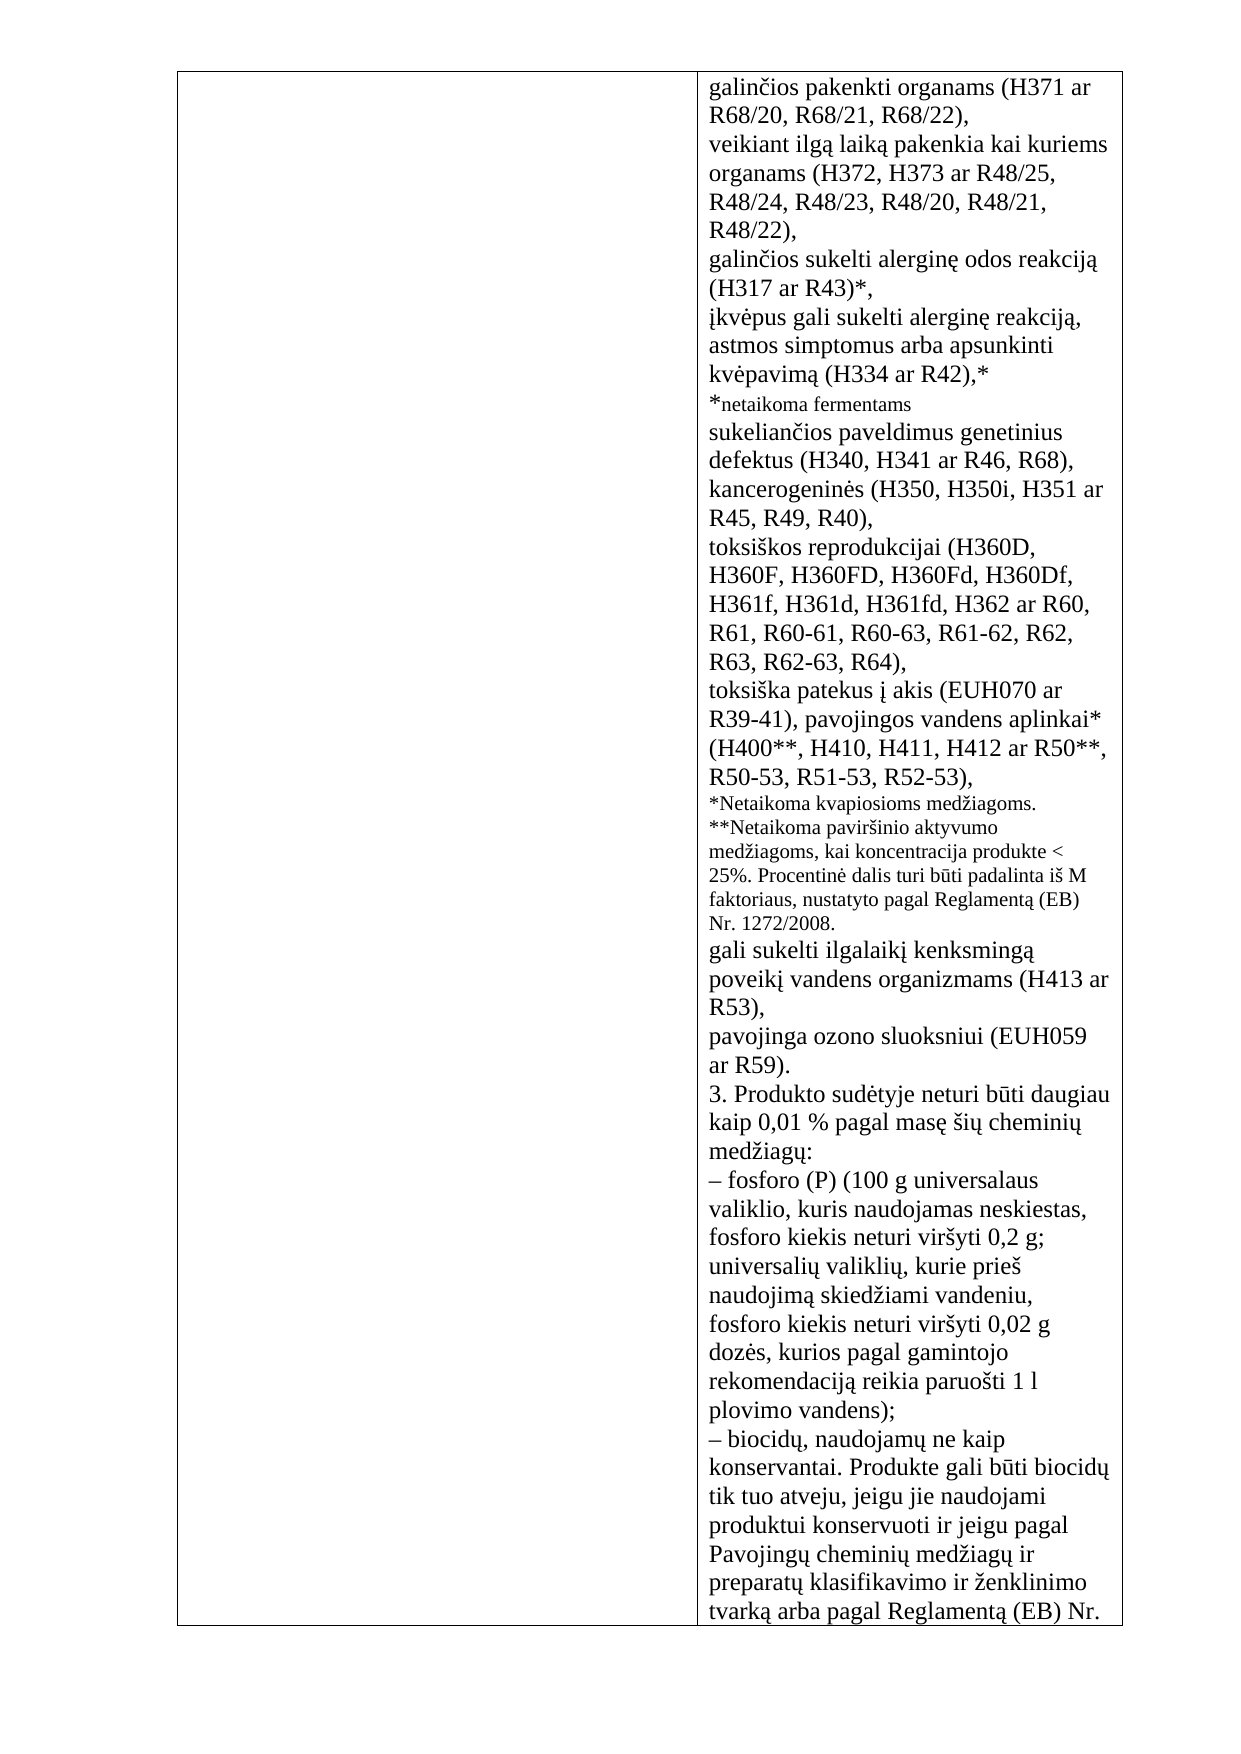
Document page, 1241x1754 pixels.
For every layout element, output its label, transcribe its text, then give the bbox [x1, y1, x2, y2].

table_cell 1. Produkto sudėtyje neturi būti cheminių medžiagų, pripažintų didelį susirūpinimą keliančiomis cheminėmis medžiagomis ir įrašytų į kandidatinį autorizuotinų cheminių medžiagų sąrašą pagal Reglamento (EB) Nr. 1907/2006 59 straipsnį, ir kurių koncentracija galutiniame produkte daugiau negu 0,01 % pagal masę. 2. Produkto sudėtyje neturi būti daugiau negu 0,01 % pagal masę pavojingų cheminių medžiagų, klasifikuojamų priskiriant bet kurią iš nurodytų pavojingumo ar rizikos frazę pagal Europos Parlamento ir Tarybos reglamentą (EB) Nr. 1272/2008 dėl cheminių medžiagų ir mišinių klasifikavimo, ženklinimo ir pakavimo (OL 2008 L 353, p. 1) (toliau – Reglamentas (EB) Nr. 1272/2008) arba Pavojingų cheminių medžiagų ir preparatų klasifikavimo ir ženklinimo tvarką, patvirtintą aplinkos ministro ir sveikatos apsaugos ministro 2000 m. gruodžio 19 d. įsakymu Nr. 532/742 „Dėl Pavojingų cheminių medžiagų ir preparatų klasifikavimo ir ženklinimo tvarkos“ (Žin., 2001, Nr. 16-509; 2002, Nr. 81-3501) (toliau – Pavojingų cheminių medžiagų ir preparatų klasifikavimo ir ženklinimo tvarka): kontaktuodama su vandeniu ar rūgštimis išskiria toksiškas arba labai toksiškas dujas (EUH 029, EUH031, EUH032 ar R29, R31, R32), toksiškos ar labai toksiškos (H300, H301, H304, H310, H311, H330, H331 ar R28, R25, R65, R27, R24, R23, R26), kenkia organams (H370 ar R39/23, R39/24, R39/25, R39/26, R39/27, R39/28), galinčios pakenkti organams (H371 ar R68/20, R68/21, R68/22), veikiant ilgą laiką pakenkia kai kuriems organams (H372, H373 ar R48/25, R48/24, R48/23, R48/20, R48/21, R48/22), galinčios sukelti alerginę odos reakciją (H317 ar R43)*, įkvėpus gali sukelti alerginę reakciją, astmos simptomus arba apsunkinti kvėpavimą (H334 ar R42),* *netaikoma fermentams sukeliančios paveldimus genetinius defektus (H340, H341 ar R46, R68), kancerogeninės (H350, H350i, H351 ar R45, R49, R40), toksiškos reprodukcijai (H360D, H360F, H360FD, H360Fd, H360Df, H361f, H361d, H361fd, H362 ar R60, R61, R60-61, R60-63, R61-62, R62, R63, R62-63, R64), toksiška patekus į akis (EUH070 ar R39-41), pavojingos vandens aplinkai* (H400**, H410, H411, H412 ar R50**, R50-53, R51-53, R52-53), *Netaikoma kvapiosioms medžiagoms. **Netaikoma paviršinio aktyvumo medžiagoms, kai koncentracija produkte < 25%. Procentinė dalis turi būti padalinta iš M faktoriaus, nustatyto pagal Reglamentą (EB) Nr. 1272/2008. gali sukelti ilgalaikį kenksmingą poveikį vandens organizmams (H413 ar R53), pavojinga ozono sluoksniui (EUH059 ar R59). 3. Produkto sudėtyje neturi būti daugiau kaip 0,01 % pagal masę šių cheminių medžiagų: – fosforo (P) (100 g universalaus valiklio, kuris naudojamas neskiestas, fosforo kiekis neturi viršyti 0,2 g; universalių valiklių, kurie prieš naudojimą skiedžiami vandeniu, fosforo kiekis neturi viršyti 0,02 g dozės, kurios pagal gamintojo rekomendaciją reikia paruošti 1 l plovimo vandens); – biocidų, naudojamų ne kaip konservantai. Produkte gali būti biocidų tik tuo atveju, jeigu jie naudojami produktui konservuoti ir jeigu pagal Pavojingų cheminių medžiagų ir preparatų klasifikavimo ir ženklinimo tvarką arba pagal Reglamentą (EB) Nr. 1272/2008 jiems priskiriamos H410/R50-53 arba H411/R51-53, nebent jie nėra potencialiai bioakumuliatyvūs, t. y. oktanolio vandens pasiskirstymo koeficiento logaritmas log POW < 3,0 (nebent eksperimentiškai nustatytas biologinės koncentracijos koeficientas BCF <= 100). Atitiktį reikalavimams įrodantys dokumentai: (1–3 punktams) ekologinis ženklas European Ecolabel arba saugos duomenų lapas, arba gamintojo techniniai dokumentai, arba pripažintosios (notifikuotos) įstaigos atlikto bandymo protokolas, arba kiti lygiaverčiai įrodymai. 4. Produkto ribinio skiedimo tūrio (CDVilgalaikis)32 vertė turi neviršyti: – universaliems valikliams, kurie prieš naudojimą skiedžiami vandeniu, – 18 000 l. CDVilgalaikis vertė, apskaičiuota pagal gramais nurodytą produkto dozę, kurios pagal gamintojo rekomendaciją reikia norint paruošti 1 litrą plovimo vandens (įprastai suteptiems paviršiams); – 100 g universalaus valiklio, kuris naudojamas neskiestas, – 52 000 l. Atitiktį reikalavimams įrodantys dokumentai: ekologinis ženklas European Ecolabel arba gamintojo techniniai dokumentai, arba pateikti skaičiavimai, arba kiti lygiaverčiai įrodymai. 5. Pagrindinės pakuotės ir naudmenų masės santykis (WUR)33 neturi viršyti šių verčių: – koncentruotiems produktams, įskaitant skystos ir kietos konsistencijos koncentruotus produktus, kurie prieš naudojimą skiedžiami vandeniu, – 1,2 gramo pakuotės litrui naudojamo tirpalo (plovimo vandens); – paruoštiems naudoti produktams, t. y. produktams, kurie naudojami neskiesti, – 150 gramų pakuotės litrui naudojamo tirpalo (plovimo vandens). Atitiktį reikalavimams įrodantys dokumentai: ekologinis ženklas European Ecolabel arba Nordic Swan, arba gamintojo techniniai dokumentai, arba pateikti skaičiavimai, arba kiti lygiaverčiai įrodymai. 6. Pakuotė ir jos dalys turi būti pagamintos taip, kad jas būtų galima pakartotinai naudoti, perdirbti ar kitaip naudoti. Atitiktį reikalavimams įrodantys dokumentai: pakuotės aprašymas arba kiti lygiaverčiai įrodymai. [698, 72, 1122, 1625]
table_cell [178, 72, 697, 1625]
